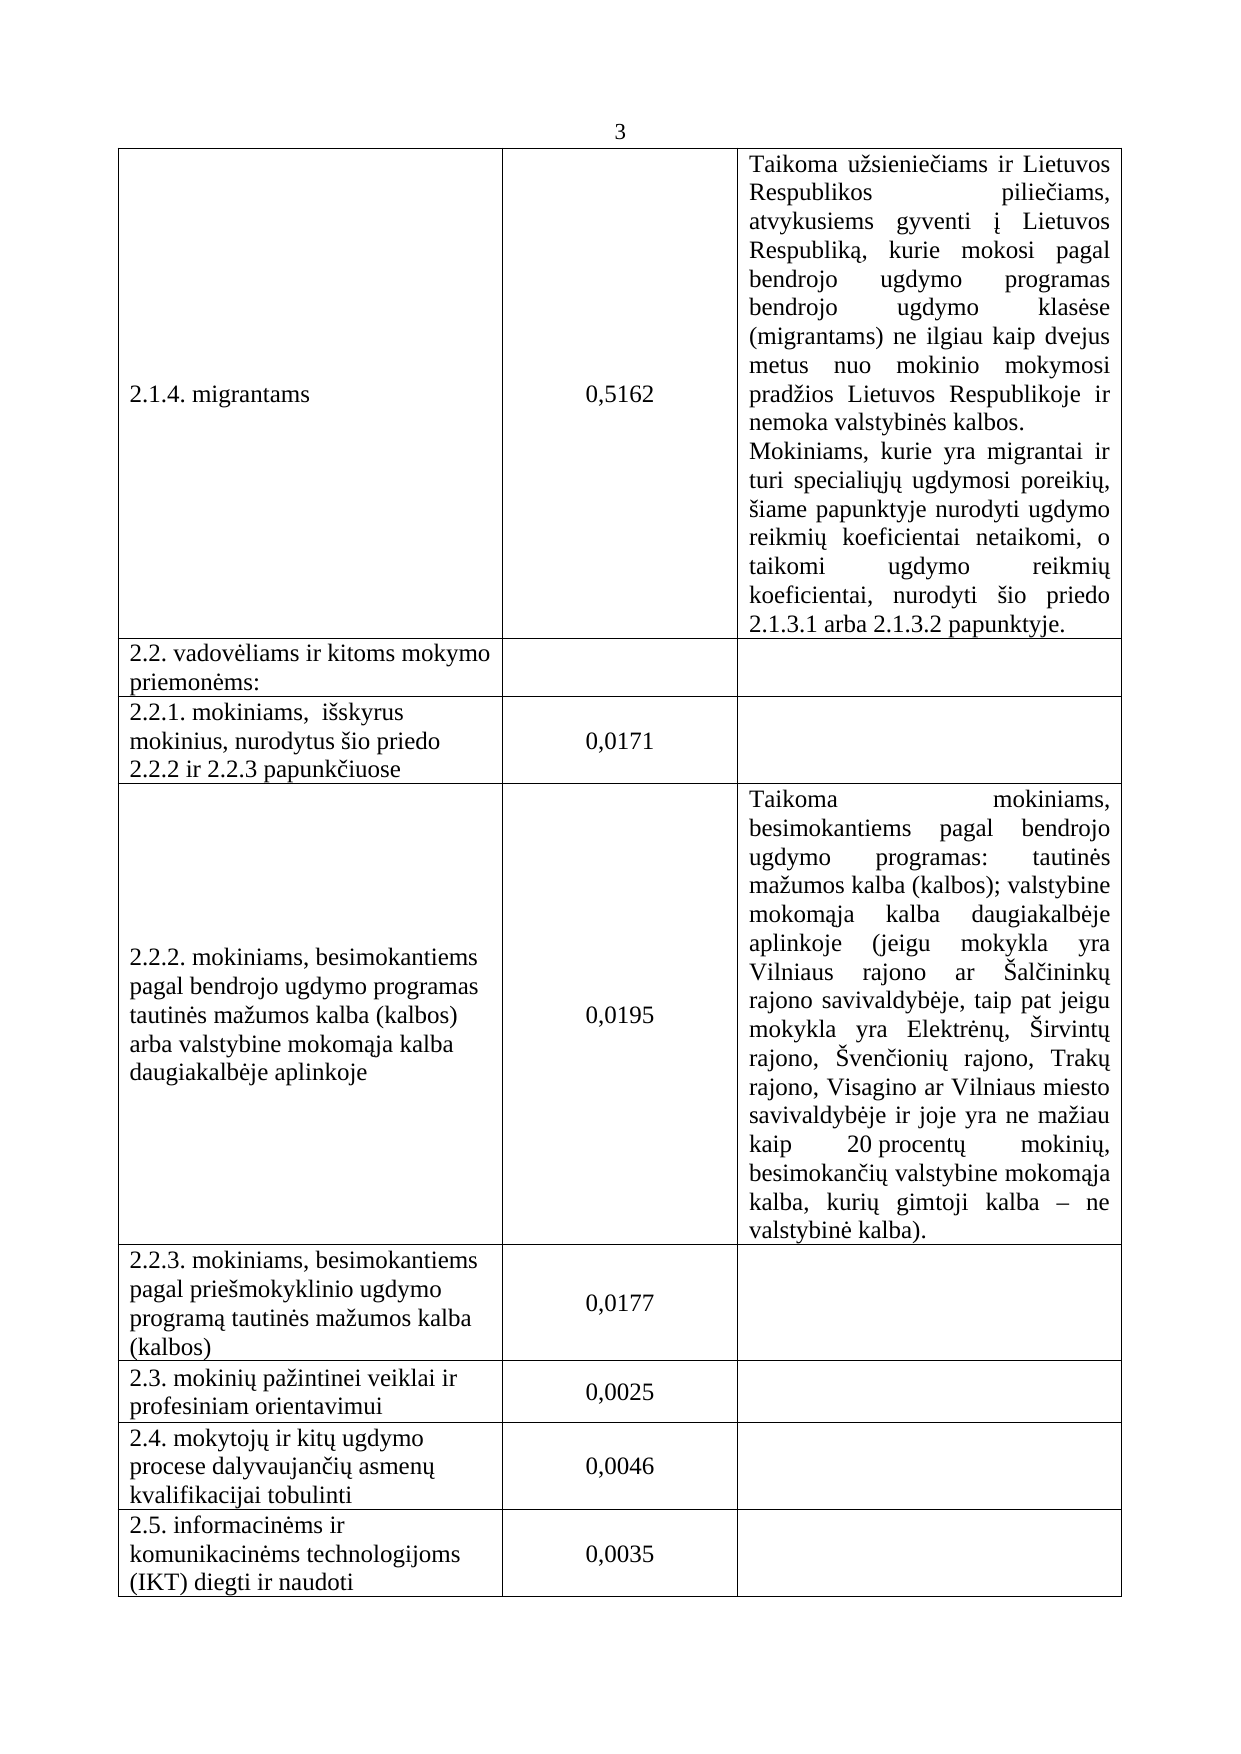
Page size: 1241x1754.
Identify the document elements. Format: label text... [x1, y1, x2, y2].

table_cell 0,5162 [503, 149, 737, 637]
table_cell 2.2.1. mokiniams, išskyrus mokinius, nurodytus šio priedo 2.2.2 ir 2.2.3 papunkčiuose [119, 697, 502, 783]
table_cell 2.5. informacinėms ir komunikacinėms technologijoms (IKT) diegti ir naudoti [119, 1510, 502, 1596]
table_cell 2.2.3. mokiniams, besimokantiems pagal priešmokyklinio ugdymo programą tautinės mažumos kalba (kalbos) [119, 1245, 502, 1360]
table_cell [738, 1423, 1121, 1509]
table_cell 0,0177 [503, 1245, 737, 1360]
table_cell [738, 1510, 1121, 1596]
table_cell 0,0046 [503, 1423, 737, 1509]
table_cell Taikoma užsieniečiams ir Lietuvos Respublikos piliečiams, atvykusiems gyventi į Lietuvos Respubliką, kurie mokosi pagal bendrojo ugdymo programas bendrojo ugdymo klasėse (migrantams) ne ilgiau kaip dvejus metus nuo mokinio mokymosi pradžios Lietuvos Respublikoje ir nemoka valstybinės kalbos. Mokiniams, kurie yra migrantai ir turi specialiųjų ugdymosi poreikių, šiame papunktyje nurodyti ugdymo reikmių koeficientai netaikomi, o taikomi ugdymo reikmių koeficientai, nurodyti šio priedo 2.1.3.1 arba 2.1.3.2 papunktyje. [738, 149, 1121, 637]
table_cell 2.4. mokytojų ir kitų ugdymo procese dalyvaujančių asmenų kvalifikacijai tobulinti [119, 1423, 502, 1509]
table_cell 2.1.4. migrantams [119, 149, 502, 637]
table_cell 0,0035 [503, 1510, 737, 1596]
table_cell 0,0025 [503, 1361, 737, 1422]
table_cell 2.2.2. mokiniams, besimokantiems pagal bendrojo ugdymo programas tautinės mažumos kalba (kalbos) arba valstybine mokomąja kalba daugiakalbėje aplinkoje [119, 784, 502, 1244]
table_cell [503, 639, 737, 696]
table_cell [738, 639, 1121, 696]
table_cell 2.3. mokinių pažintinei veiklai ir profesiniam orientavimui [119, 1361, 502, 1422]
table_cell 0,0171 [503, 697, 737, 783]
table_cell Taikoma mokiniams, besimokantiems pagal bendrojo ugdymo programas: tautinės mažumos kalba (kalbos); valstybine mokomąja kalba daugiakalbėje aplinkoje (jeigu mokykla yra Vilniaus rajono ar Šalčininkų rajono savivaldybėje, taip pat jeigu mokykla yra Elektrėnų, Širvintų rajono, Švenčionių rajono, Trakų rajono, Visagino ar Vilniaus miesto savivaldybėje ir joje yra ne mažiau kaip 20 procentų mokinių, besimokančių valstybine mokomąja kalba, kurių gimtoji kalba – ne valstybinė kalba). [738, 784, 1121, 1244]
table_cell 2.2. vadovėliams ir kitoms mokymo priemonėms: [119, 639, 502, 696]
table_cell [738, 697, 1121, 783]
table_cell 0,0195 [503, 784, 737, 1244]
table_cell [738, 1361, 1121, 1422]
table_cell [738, 1245, 1121, 1360]
